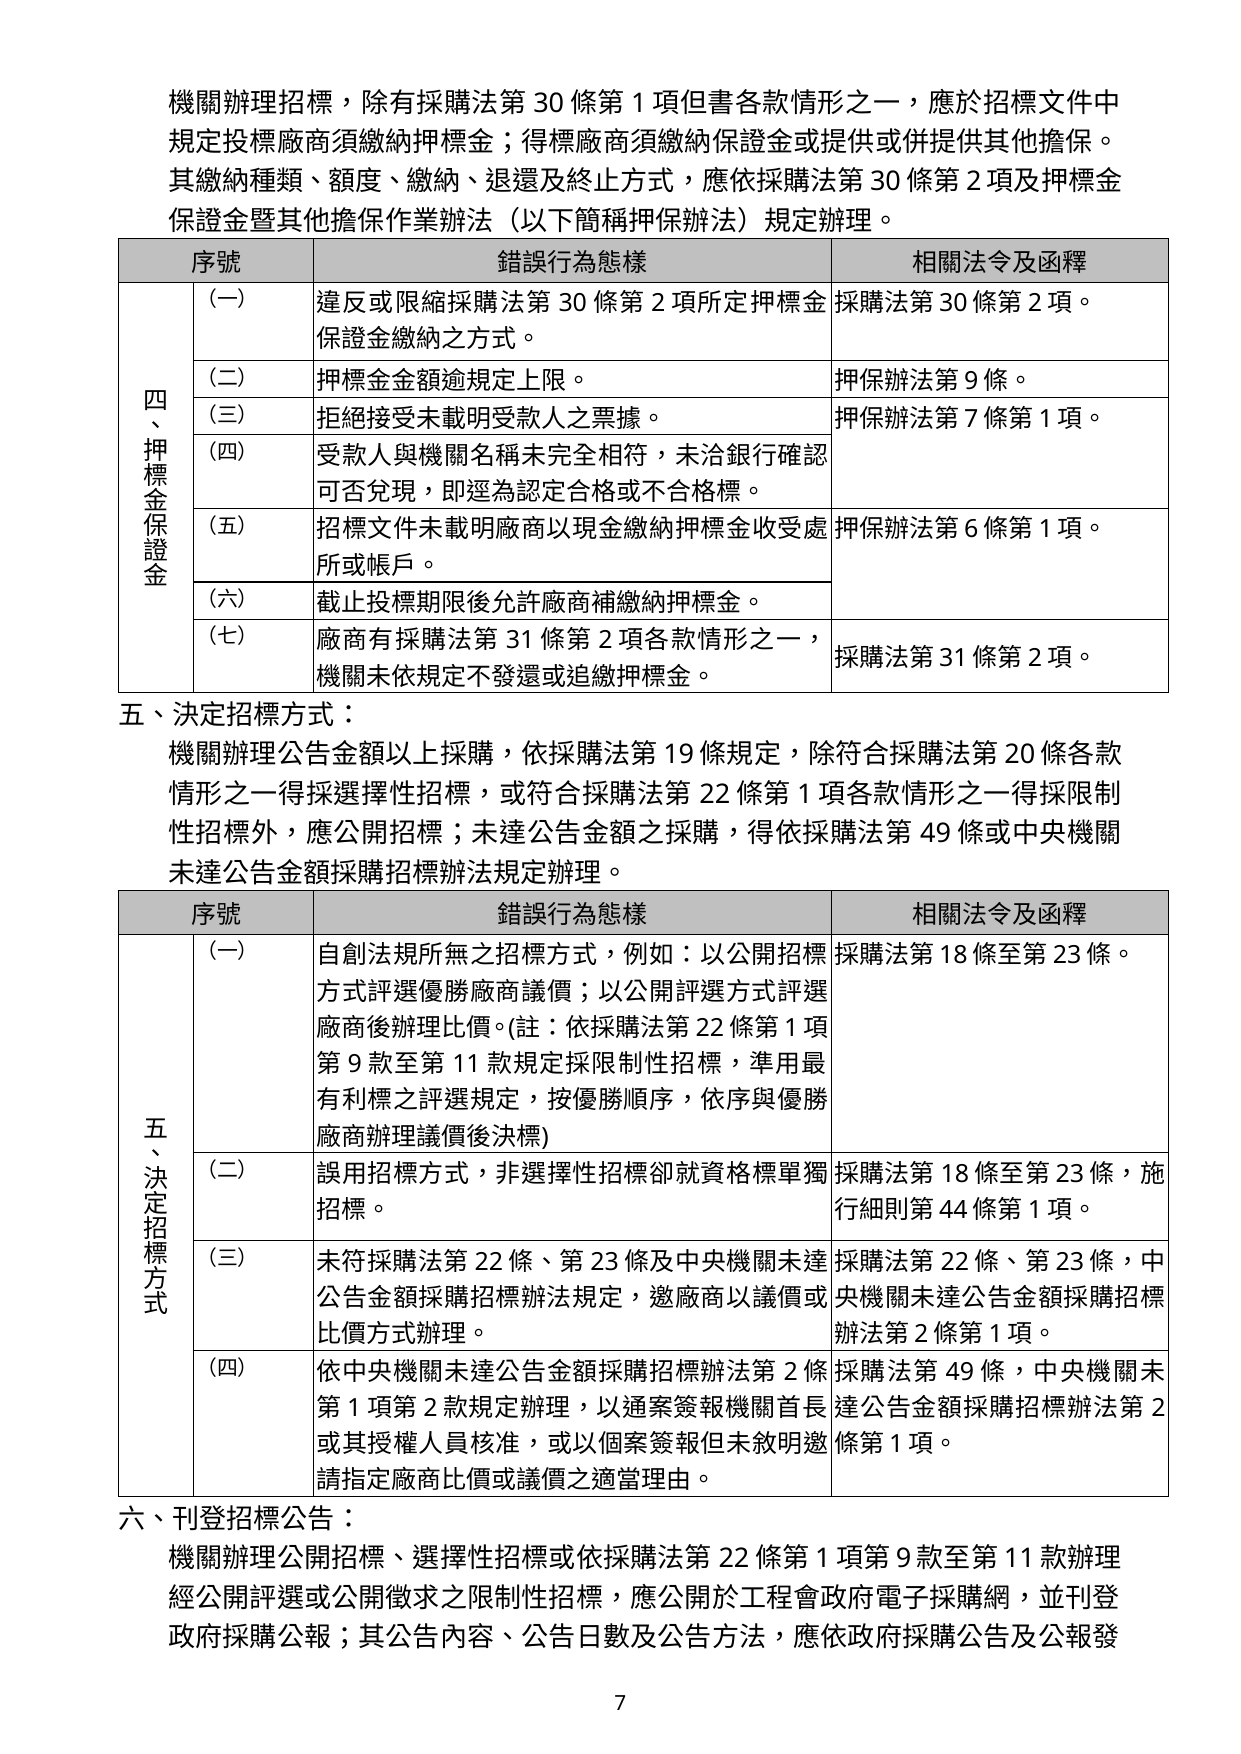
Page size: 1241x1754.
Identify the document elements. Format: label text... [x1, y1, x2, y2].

table_cell 押標金金額逾規定上限。 [314, 361, 831, 397]
table_cell （四） [194, 1351, 313, 1496]
table_cell （六） [194, 583, 313, 619]
table_cell 未符採購法第22條、第23條及中央機關未達公告金額採購招標辦法規定，邀廠商以議價或比價方式辦理。 [314, 1241, 831, 1350]
table_cell 違反或限縮採購法第30條第2項所定押標金保證金繳納之方式。 [314, 283, 831, 360]
table_cell 截止投標期限後允許廠商補繳納押標金。 [314, 583, 831, 619]
table_header 相關法令及函釋 [832, 239, 1168, 282]
table_cell 五、決定招標方式 [119, 935, 193, 1496]
text 六、刊登招標公告： [118, 1497, 1122, 1536]
table_cell 採購法第22條、第23條，中央機關未達公告金額採購招標辦法第2條第1項。 [832, 1241, 1168, 1350]
text 機關辦理招標，除有採購法第30條第1項但書各款情形之一，應於招標文件中規定投標廠商須繳納押標金；得標廠商須繳納保證金或提供或併提供其他擔保。其繳納種類、額度、繳納、退還及終止方式，應依採購法第30條第2項及押標金保證金暨其他擔保作業辦法（以下簡稱押保辦法）規定辦理。 [168, 81, 1122, 238]
table_cell （三） [194, 398, 313, 434]
table_cell 採購法第31條第2項。 [832, 620, 1168, 692]
text 機關辦理公告金額以上採購，依採購法第19條規定，除符合採購法第20條各款情形之一得採選擇性招標，或符合採購法第22條第1項各款情形之一得採限制性招標外，應公開招標；未達公告金額之採購，得依採購法第49條或中央機關未達公告金額採購招標辦法規定辦理。 [168, 732, 1122, 890]
table_cell 採購法第30條第2項。 [832, 283, 1168, 360]
table_cell 押保辦法第6條第1項。 [832, 509, 1168, 619]
table_cell 押保辦法第9條。 [832, 361, 1168, 397]
table_cell （七） [194, 620, 313, 692]
table_header 錯誤行為態樣 [314, 891, 831, 934]
table_cell 採購法第18條至第23條，施行細則第44條第1項。 [832, 1153, 1168, 1240]
table_cell （三） [194, 1241, 313, 1350]
table_cell 四、押標金保證金 [119, 283, 193, 692]
table_cell （二） [194, 361, 313, 397]
table_header 序號 [119, 239, 313, 282]
table_header 相關法令及函釋 [832, 891, 1168, 934]
table_cell 採購法第49條，中央機關未達公告金額採購招標辦法第2條第1項。 [832, 1351, 1168, 1496]
table_cell （二） [194, 1153, 313, 1240]
table_cell （一） [194, 935, 313, 1152]
table_cell 廠商有採購法第31條第2項各款情形之一，機關未依規定不發還或追繳押標金。 [314, 620, 831, 692]
table_cell 招標文件未載明廠商以現金繳納押標金收受處所或帳戶。 [314, 509, 831, 581]
table_cell 依中央機關未達公告金額採購招標辦法第2條第1項第2款規定辦理，以通案簽報機關首長或其授權人員核准，或以個案簽報但未敘明邀請指定廠商比價或議價之適當理由。 [314, 1351, 831, 1496]
table_cell （四） [194, 435, 313, 508]
table_cell 受款人與機關名稱未完全相符，未洽銀行確認可否兌現，即逕為認定合格或不合格標。 [314, 435, 831, 508]
table_cell 採購法第18條至第23條。 [832, 935, 1168, 1152]
table_cell 押保辦法第7條第1項。 [832, 398, 1168, 508]
text 五、決定招標方式： [118, 693, 1122, 732]
table_cell 誤用招標方式，非選擇性招標卻就資格標單獨招標。 [314, 1153, 831, 1240]
table_header 錯誤行為態樣 [314, 239, 831, 282]
table_cell 自創法規所無之招標方式，例如：以公開招標方式評選優勝廠商議價；以公開評選方式評選廠商後辦理比價。(註：依採購法第22條第1項第9款至第11款規定採限制性招標，準用最有利標之評選規定，按優勝順序，依序與優勝廠商辦理議價後決標) [314, 935, 831, 1152]
table_header 序號 [119, 891, 313, 934]
text 機關辦理公開招標、選擇性招標或依採購法第22條第1項第9款至第11款辦理經公開評選或公開徵求之限制性招標，應公開於工程會政府電子採購網，並刊登政府採購公報；其公告內容、公告日數及公告方法，應依政府採購公告及公報發行辦法(以下簡稱公報發行辦法)規定辦理；其自公告日或邀標日起至截止投標或收件日止之等標期，應依採購法第28條、施行細則第27條及招標期限標準規定，視案件性質與廠商準備及遞送投標文件所需時間合理訂定。 [168, 1536, 1122, 1654]
table_cell （一） [194, 283, 313, 360]
table_cell （五） [194, 509, 313, 581]
table_cell 拒絕接受未載明受款人之票據。 [314, 398, 831, 434]
